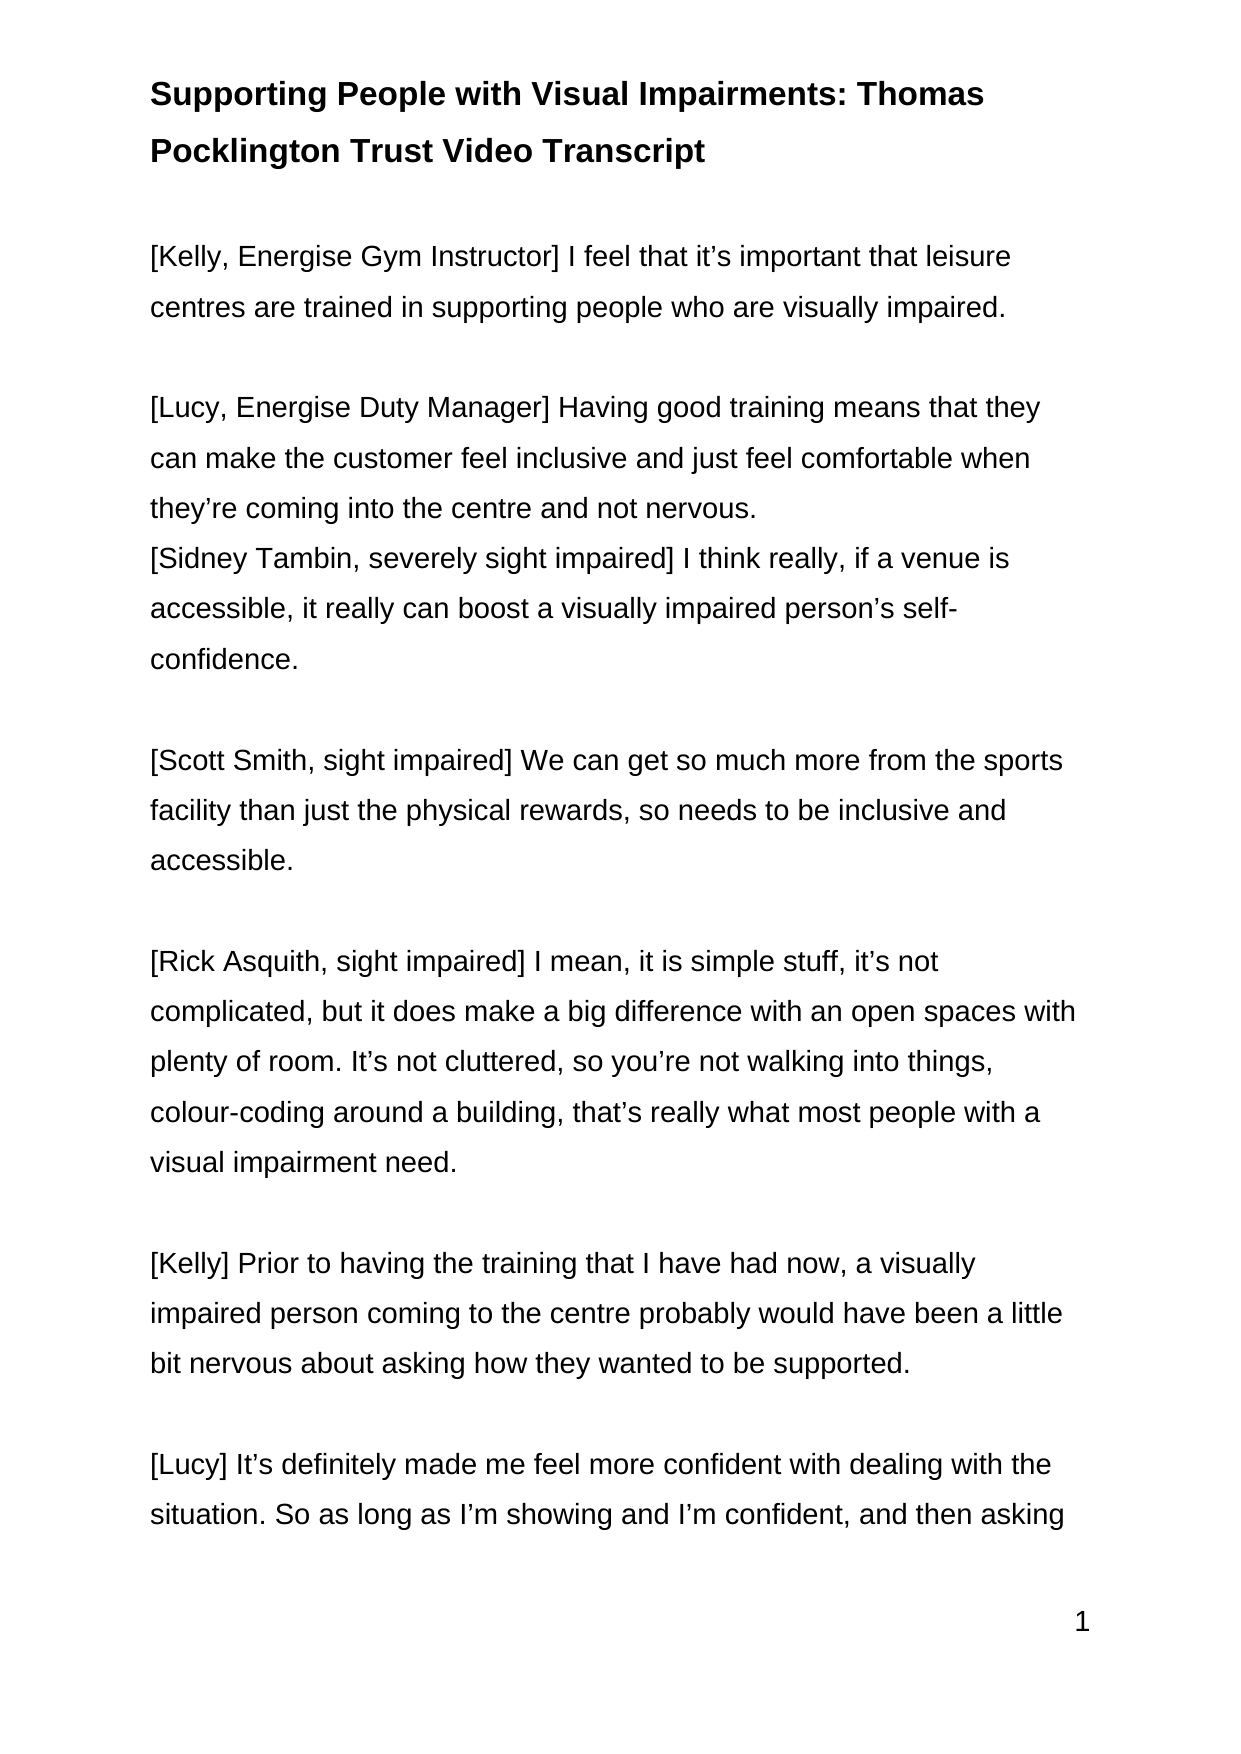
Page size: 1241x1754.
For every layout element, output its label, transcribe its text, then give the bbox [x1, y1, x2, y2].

text [Lucy, Energise Duty Manager] Having good training means that they can make the customer feel inclusive and just feel comfortable when they’re coming into the centre and not nervous. [150, 390, 1090, 524]
text [Kelly, Energise Gym Instructor] I feel that it’s important that leisure centres are trained in supporting people who are visually impaired. [150, 239, 1090, 323]
text [Rick Asquith, sight impaired] I mean, it is simple stuff, it’s not complicated, but it does make a big difference with an open spaces with plenty of room. It’s not cluttered, so you’re not walking into things, colour-coding around a building, that’s really what most people with a visual impairment need. [150, 944, 1090, 1178]
text [Scott Smith, sight impaired] We can get so much more from the sports facility than just the physical rewards, so needs to be inclusive and accessible. [150, 742, 1090, 877]
text [Lucy] It’s definitely made me feel more confident with dealing with the situation. So as long as I’m showing and I’m confident, and then asking [150, 1447, 1090, 1531]
text [Kelly] Prior to having the training that I have had now, a visually impaired person coming to the centre probably would have been a little bit nervous about asking how they wanted to be supported. [150, 1246, 1090, 1380]
text [Sidney Tambin, severely sight impaired] I think really, if a venue is accessible, it really can boost a visually impaired person’s self-confidence. [150, 541, 1090, 675]
subtitle Supporting People with Visual Impairments: Thomas Pocklington Trust Video Transcript [150, 74, 1090, 170]
